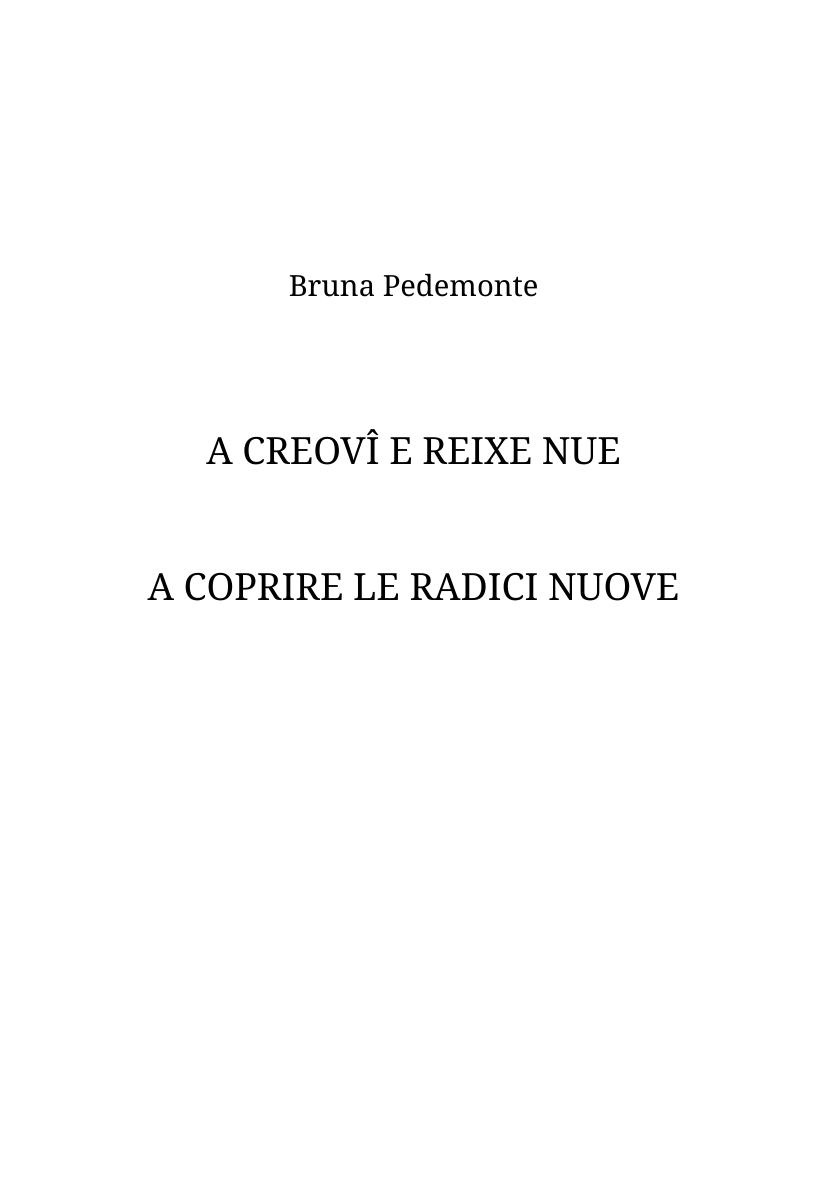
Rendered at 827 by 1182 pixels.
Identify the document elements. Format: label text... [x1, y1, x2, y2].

text Bruna Pedemonte [118, 266, 709, 305]
text a coprire le radici nuove [118, 561, 709, 612]
text A creovî e reixe nue [118, 424, 709, 476]
